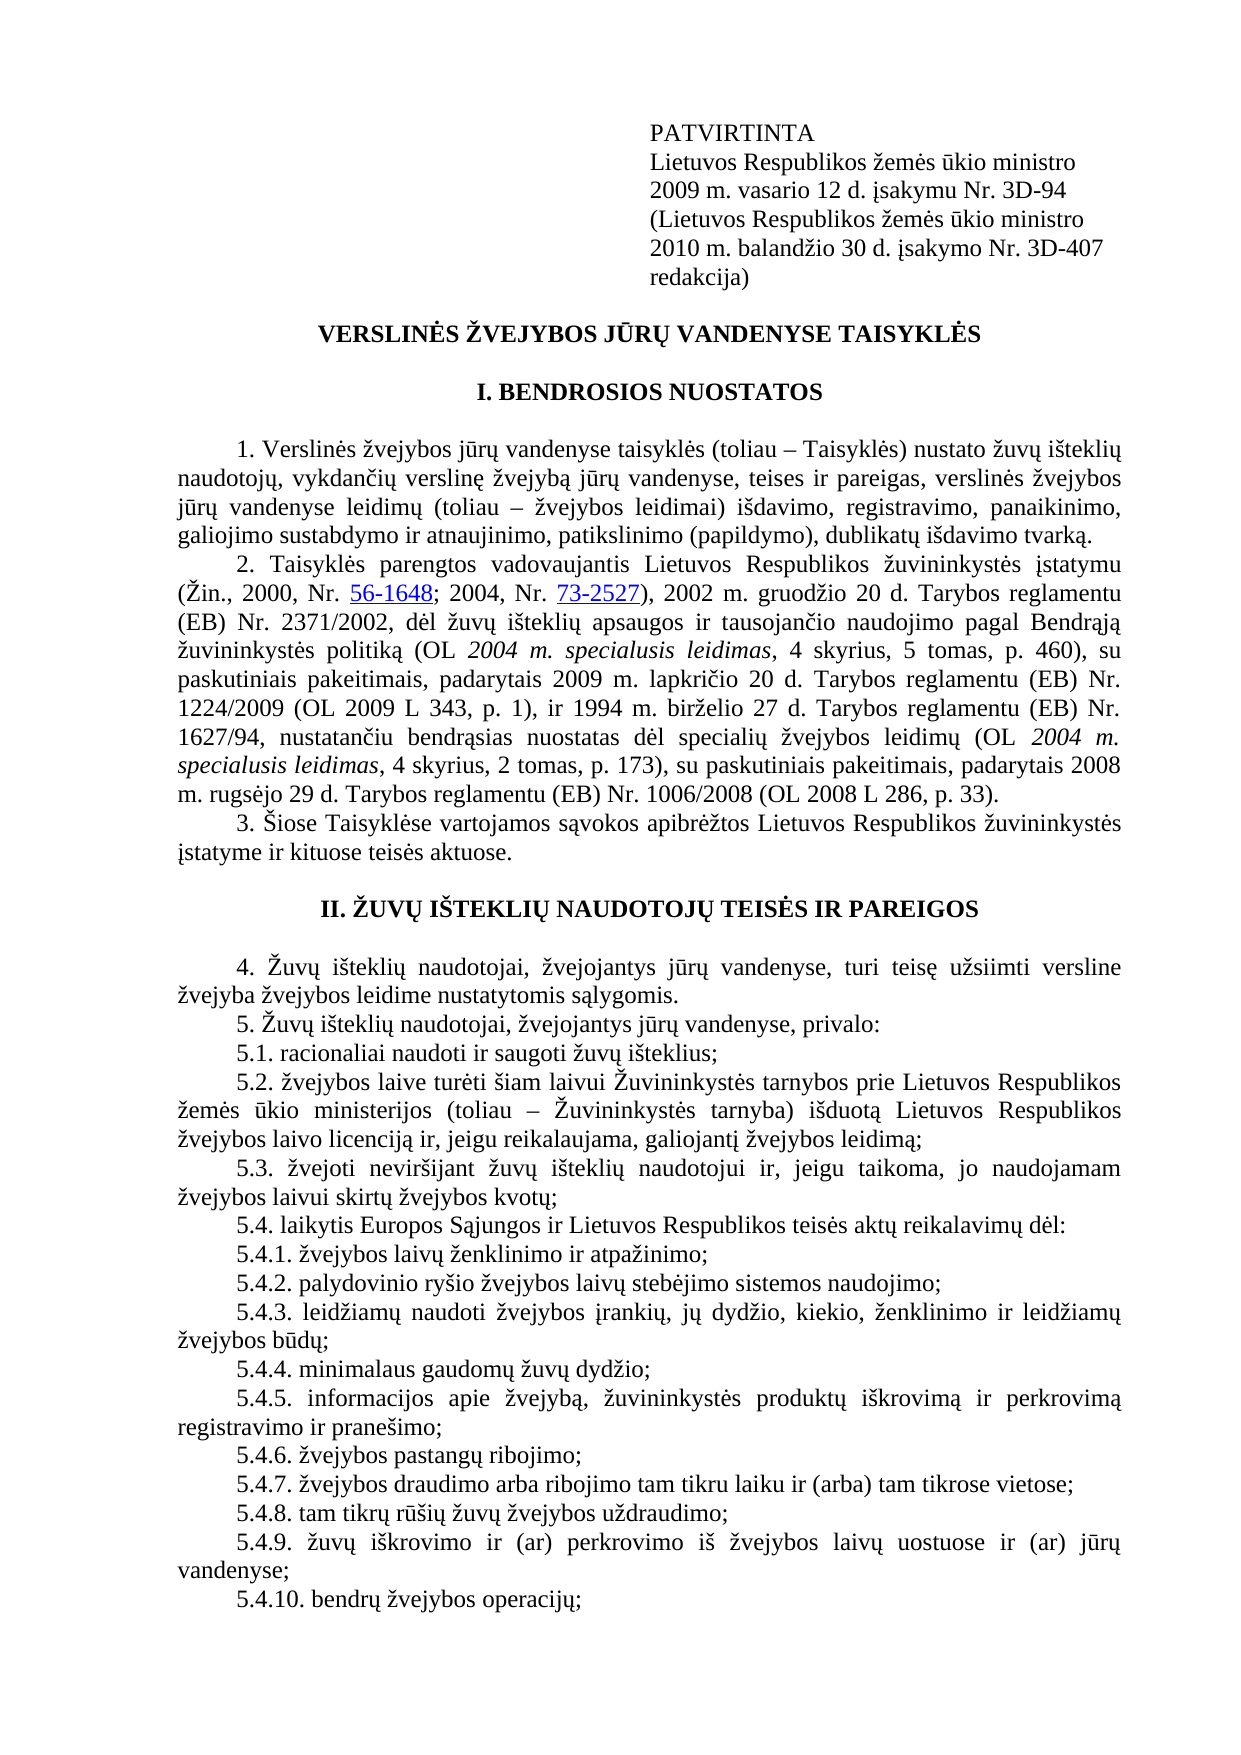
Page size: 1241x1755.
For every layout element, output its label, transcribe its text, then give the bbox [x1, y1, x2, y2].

text 5.4.4. minimalaus gaudomų žuvų dydžio; [177, 1354, 1122, 1383]
text 5.4.1. žvejybos laivų ženklinimo ir atpažinimo; [177, 1239, 1122, 1268]
text 5.3. žvejoti neviršijant žuvų išteklių naudotojui ir, jeigu taikoma, jo naudojamam žvejybos laivui skirtų žvejybos kvotų; [177, 1153, 1122, 1211]
text 5.4.10. bendrų žvejybos operacijų; [177, 1584, 1122, 1613]
text Lietuvos Respublikos žemės ūkio ministro [649, 147, 1122, 176]
text 2. Taisyklės parengtos vadovaujantis Lietuvos Respublikos žuvininkystės įstatymu (Žin., 2000, Nr. 56-1648; 2004, Nr. 73-2527), 2002 m. gruodžio 20 d. Tarybos reglamentu (EB) Nr. 2371/2002, dėl žuvų išteklių apsaugos ir tausojančio naudojimo pagal Bendrąją žuvininkystės politiką (OL 2004 m. specialusis leidimas, 4 skyrius, 5 tomas, p. 460), su paskutiniais pakeitimais, padarytais 2009 m. lapkričio 20 d. Tarybos reglamentu (EB) Nr. 1224/2009 (OL 2009 L 343, p. 1), ir 1994 m. birželio 27 d. Tarybos reglamentu (EB) Nr. 1627/94, nustatančiu bendrąsias nuostatas dėl specialių žvejybos leidimų (OL 2004 m. specialusis leidimas, 4 skyrius, 2 tomas, p. 173), su paskutiniais pakeitimais, padarytais 2008 m. rugsėjo 29 d. Tarybos reglamentu (EB) Nr. 1006/2008 (OL 2008 L 286, p. 33). [177, 549, 1122, 808]
text 5.4.3. leidžiamų naudoti žvejybos įrankių, jų dydžio, kiekio, ženklinimo ir leidžiamų žvejybos būdų; [177, 1297, 1122, 1354]
text 3. Šiose Taisyklėse vartojamos sąvokos apibrėžtos Lietuvos Respublikos žuvininkystės įstatyme ir kituose teisės aktuose. [177, 808, 1122, 866]
text 4. Žuvų išteklių naudotojai, žvejojantys jūrų vandenyse, turi teisę užsiimti versline žvejyba žvejybos leidime nustatytomis sąlygomis. [177, 952, 1122, 1009]
text Verslinės žvejybos jūrų vandenyse tAISYKLĖS [177, 319, 1122, 348]
text 5.4.8. tam tikrų rūšių žuvų žvejybos uždraudimo; [177, 1498, 1122, 1527]
text PATVIRTINTA [649, 118, 1122, 147]
text 1. Verslinės žvejybos jūrų vandenyse taisyklės (toliau – Taisyklės) nustato žuvų išteklių naudotojų, vykdančių verslinę žvejybą jūrų vandenyse, teises ir pareigas, verslinės žvejybos jūrų vandenyse leidimų (toliau – žvejybos leidimai) išdavimo, registravimo, panaikinimo, galiojimo sustabdymo ir atnaujinimo, patikslinimo (papildymo), dublikatų išdavimo tvarką. [177, 434, 1122, 549]
text 2009 m. vasario 12 d. įsakymu Nr. 3D-94 [649, 176, 1122, 204]
text 2010 m. balandžio 30 d. įsakymo Nr. 3D-407 redakcija) [649, 233, 1122, 291]
text 5.4.6. žvejybos pastangų ribojimo; [177, 1441, 1122, 1469]
text (Lietuvos Respublikos žemės ūkio ministro [649, 204, 1122, 233]
text 5.1. racionaliai naudoti ir saugoti žuvų išteklius; [177, 1038, 1122, 1067]
text 5.2. žvejybos laive turėti šiam laivui Žuvininkystės tarnybos prie Lietuvos Respublikos žemės ūkio ministerijos (toliau – Žuvininkystės tarnyba) išduotą Lietuvos Respublikos žvejybos laivo licenciją ir, jeigu reikalaujama, galiojantį žvejybos leidimą; [177, 1067, 1122, 1153]
text II. ŽUVŲ IŠTEKLIŲ NAUDOTOJŲ TEISĖS IR PAREIGOS [177, 894, 1122, 923]
text 5. Žuvų išteklių naudotojai, žvejojantys jūrų vandenyse, privalo: [177, 1009, 1122, 1038]
text 5.4.2. palydovinio ryšio žvejybos laivų stebėjimo sistemos naudojimo; [177, 1268, 1122, 1297]
text 5.4.9. žuvų iškrovimo ir (ar) perkrovimo iš žvejybos laivų uostuose ir (ar) jūrų vandenyse; [177, 1527, 1122, 1584]
text 5.4.5. informacijos apie žvejybą, žuvininkystės produktų iškrovimą ir perkrovimą registravimo ir pranešimo; [177, 1383, 1122, 1441]
text 5.4.7. žvejybos draudimo arba ribojimo tam tikru laiku ir (arba) tam tikrose vietose; [177, 1469, 1122, 1498]
text I. BENDROSIOS NUOSTATOS [177, 377, 1122, 406]
text 5.4. laikytis Europos Sąjungos ir Lietuvos Respublikos teisės aktų reikalavimų dėl: [177, 1211, 1122, 1239]
